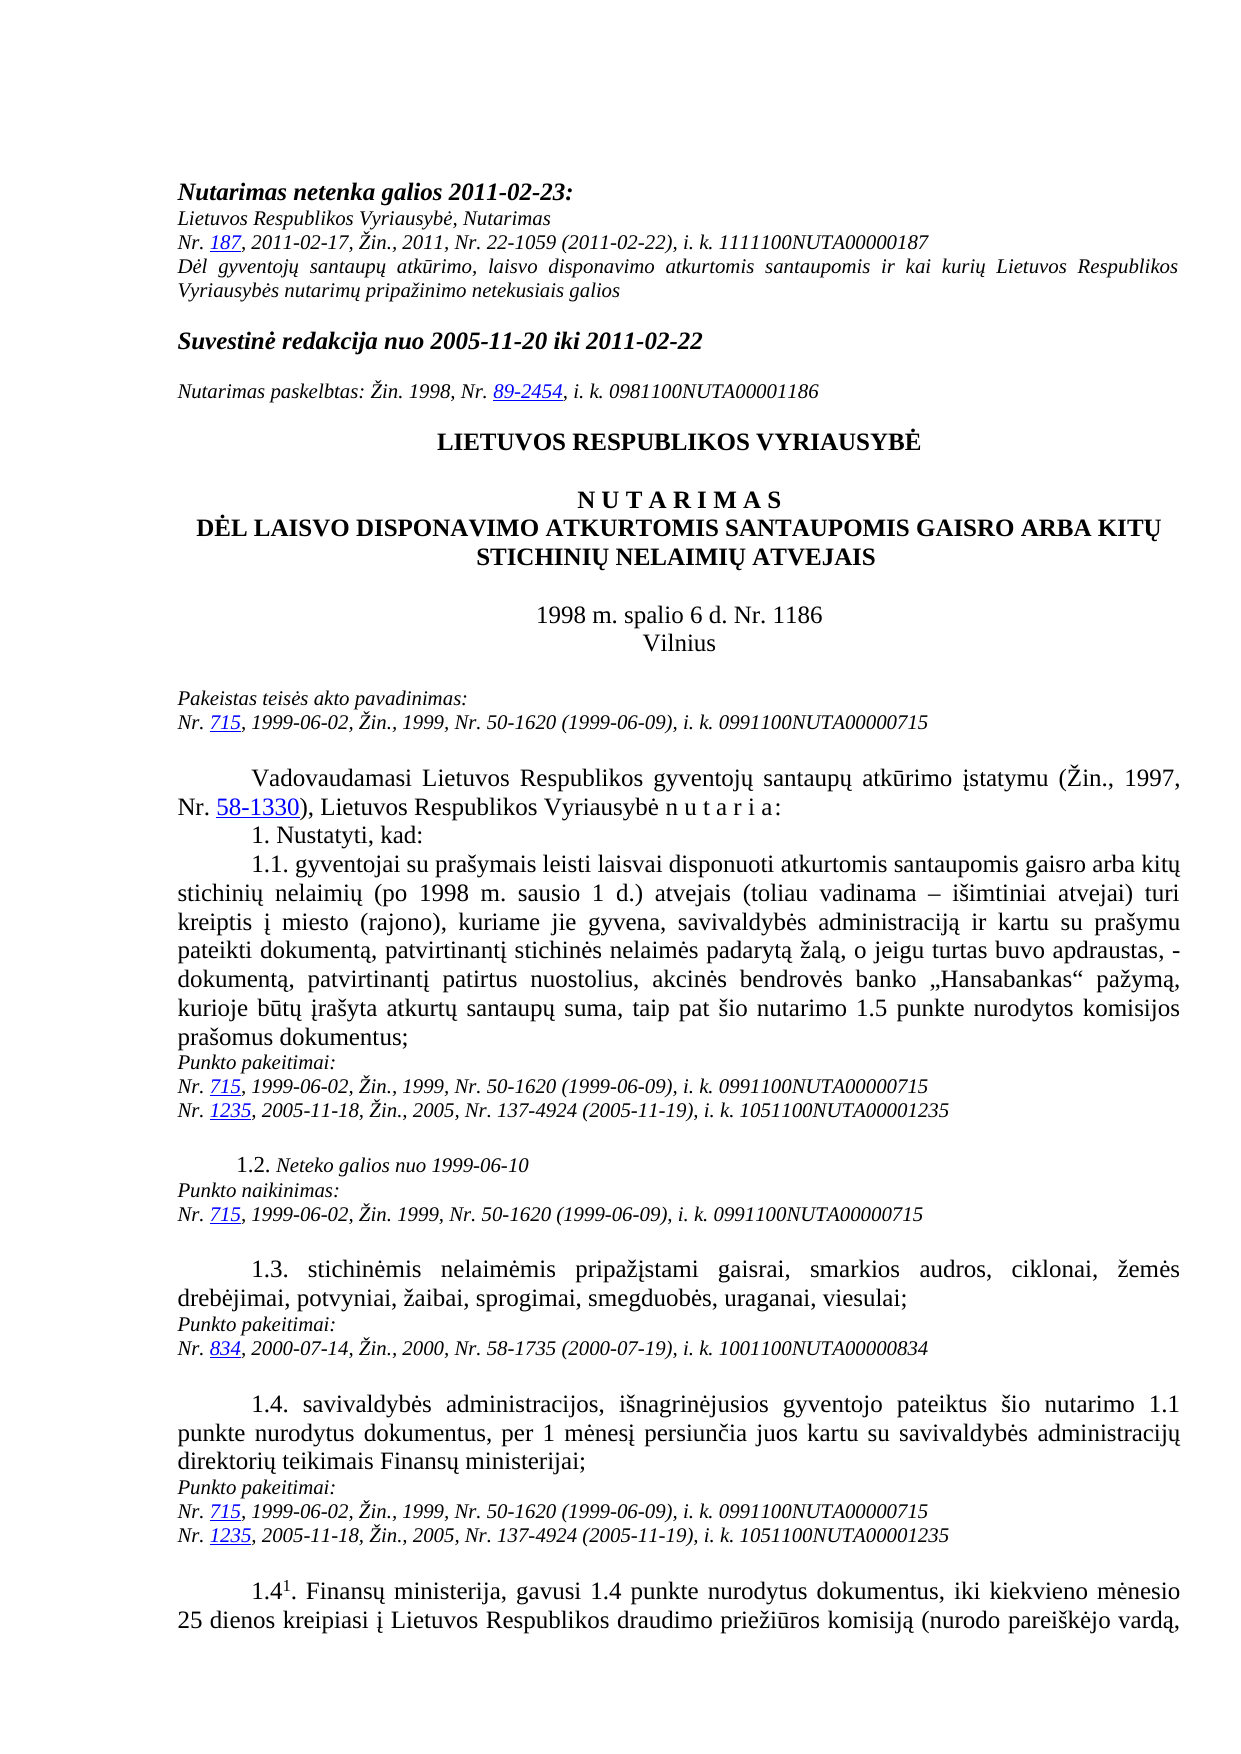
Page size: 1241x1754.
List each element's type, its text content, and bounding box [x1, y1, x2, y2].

text Lietuvos Respublikos Vyriausybė, Nutarimas [177, 206, 1181, 230]
text Vilnius [177, 628, 1181, 657]
text Punkto pakeitimai: [177, 1475, 1181, 1499]
text Nutarimas netenka galios 2011-02-23: [177, 177, 1181, 206]
text Dėl gyventojų santaupų atkūrimo, laisvo disponavimo atkurtomis santaupomis ir kai kurių Lietuvos Respublikos Vyriausybės nutarimų pripažinimo netekusiais galios [177, 254, 1181, 302]
text Nr. 715, 1999-06-02, Žin. 1999, Nr. 50-1620 (1999-06-09), i. k. 0991100NUTA00000715 [177, 1202, 1181, 1226]
text N U T A R I M A S [177, 485, 1181, 513]
text Nr. 187, 2011-02-17, Žin., 2011, Nr. 22-1059 (2011-02-22), i. k. 1111100NUTA00000187 [177, 230, 1181, 254]
text 1.1. gyventojai su prašymais leisti laisvai disponuoti atkurtomis santaupomis gaisro arba kitų stichinių nelaimių (po 1998 m. sausio 1 d.) atvejais (toliau vadinama – išimtiniai atvejai) turi kreiptis į miesto (rajono), kuriame jie gyvena, savivaldybės administraciją ir kartu su prašymu pateikti dokumentą, patvirtinantį stichinės nelaimės padarytą žalą, o jeigu turtas buvo apdraustas, - dokumentą, patvirtinantį patirtus nuostolius, akcinės bendrovės banko „Hansabankas“ pažymą, kurioje būtų įrašyta atkurtų santaupų suma, taip pat šio nutarimo 1.5 punkte nurodytos komisijos prašomus dokumentus; [177, 849, 1181, 1050]
text Nr. 715, 1999-06-02, Žin., 1999, Nr. 50-1620 (1999-06-09), i. k. 0991100NUTA00000715 [177, 710, 1181, 734]
text Vadovaudamasi Lietuvos Respublikos gyventojų santaupų atkūrimo įstatymu (Žin., 1997, Nr. 58-1330), Lietuvos Respublikos Vyriausybė nutaria: [177, 763, 1181, 820]
text Punkto pakeitimai: [177, 1050, 1181, 1074]
text Punkto naikinimas: [177, 1178, 1181, 1202]
text 1.41. Finansų ministerija, gavusi 1.4 punkte nurodytus dokumentus, iki kiekvieno mėnesio 25 dienos kreipiasi į Lietuvos Respublikos draudimo priežiūros komisiją (nurodo pareiškėjo vardą, [177, 1576, 1181, 1633]
text Nr. 1235, 2005-11-18, Žin., 2005, Nr. 137-4924 (2005-11-19), i. k. 1051100NUTA00001235 [177, 1098, 1181, 1122]
text Nr. 1235, 2005-11-18, Žin., 2005, Nr. 137-4924 (2005-11-19), i. k. 1051100NUTA00001235 [177, 1523, 1181, 1547]
text Suvestinė redakcija nuo 2005-11-20 iki 2011-02-22 [177, 326, 1181, 355]
text 1.2. Neteko galios nuo 1999-06-10 [177, 1151, 1181, 1178]
text 1. Nustatyti, kad: [177, 820, 1181, 849]
text Nr. 715, 1999-06-02, Žin., 1999, Nr. 50-1620 (1999-06-09), i. k. 0991100NUTA00000715 [177, 1074, 1181, 1098]
text Nutarimas paskelbtas: Žin. 1998, Nr. 89-2454, i. k. 0981100NUTA00001186 [177, 379, 1181, 403]
text 1.3. stichinėmis nelaimėmis pripažįstami gaisrai, smarkios audros, ciklonai, žemės drebėjimai, potvyniai, žaibai, sprogimai, smegduobės, uraganai, viesulai; [177, 1254, 1181, 1312]
text Nr. 715, 1999-06-02, Žin., 1999, Nr. 50-1620 (1999-06-09), i. k. 0991100NUTA00000715 [177, 1499, 1181, 1523]
text DĖL LAISVO DISPONAVIMO ATKURTOMIS SANTAUPOMIS GAISRO ARBA KITŲ STICHINIŲ NELAIMIŲ ATVEJAIS [177, 513, 1181, 571]
text Nr. 834, 2000-07-14, Žin., 2000, Nr. 58-1735 (2000-07-19), i. k. 1001100NUTA00000834 [177, 1336, 1181, 1360]
text Punkto pakeitimai: [177, 1312, 1181, 1336]
text 1998 m. spalio 6 d. Nr. 1186 [177, 600, 1181, 628]
text 1.4. savivaldybės administracijos, išnagrinėjusios gyventojo pateiktus šio nutarimo 1.1 punkte nurodytus dokumentus, per 1 mėnesį persiunčia juos kartu su savivaldybės administracijų direktorių teikimais Finansų ministerijai; [177, 1389, 1181, 1475]
text LIETUVOS RESPUBLIKOS VYRIAUSYBĖ [177, 427, 1181, 456]
text Pakeistas teisės akto pavadinimas: [177, 686, 1181, 710]
